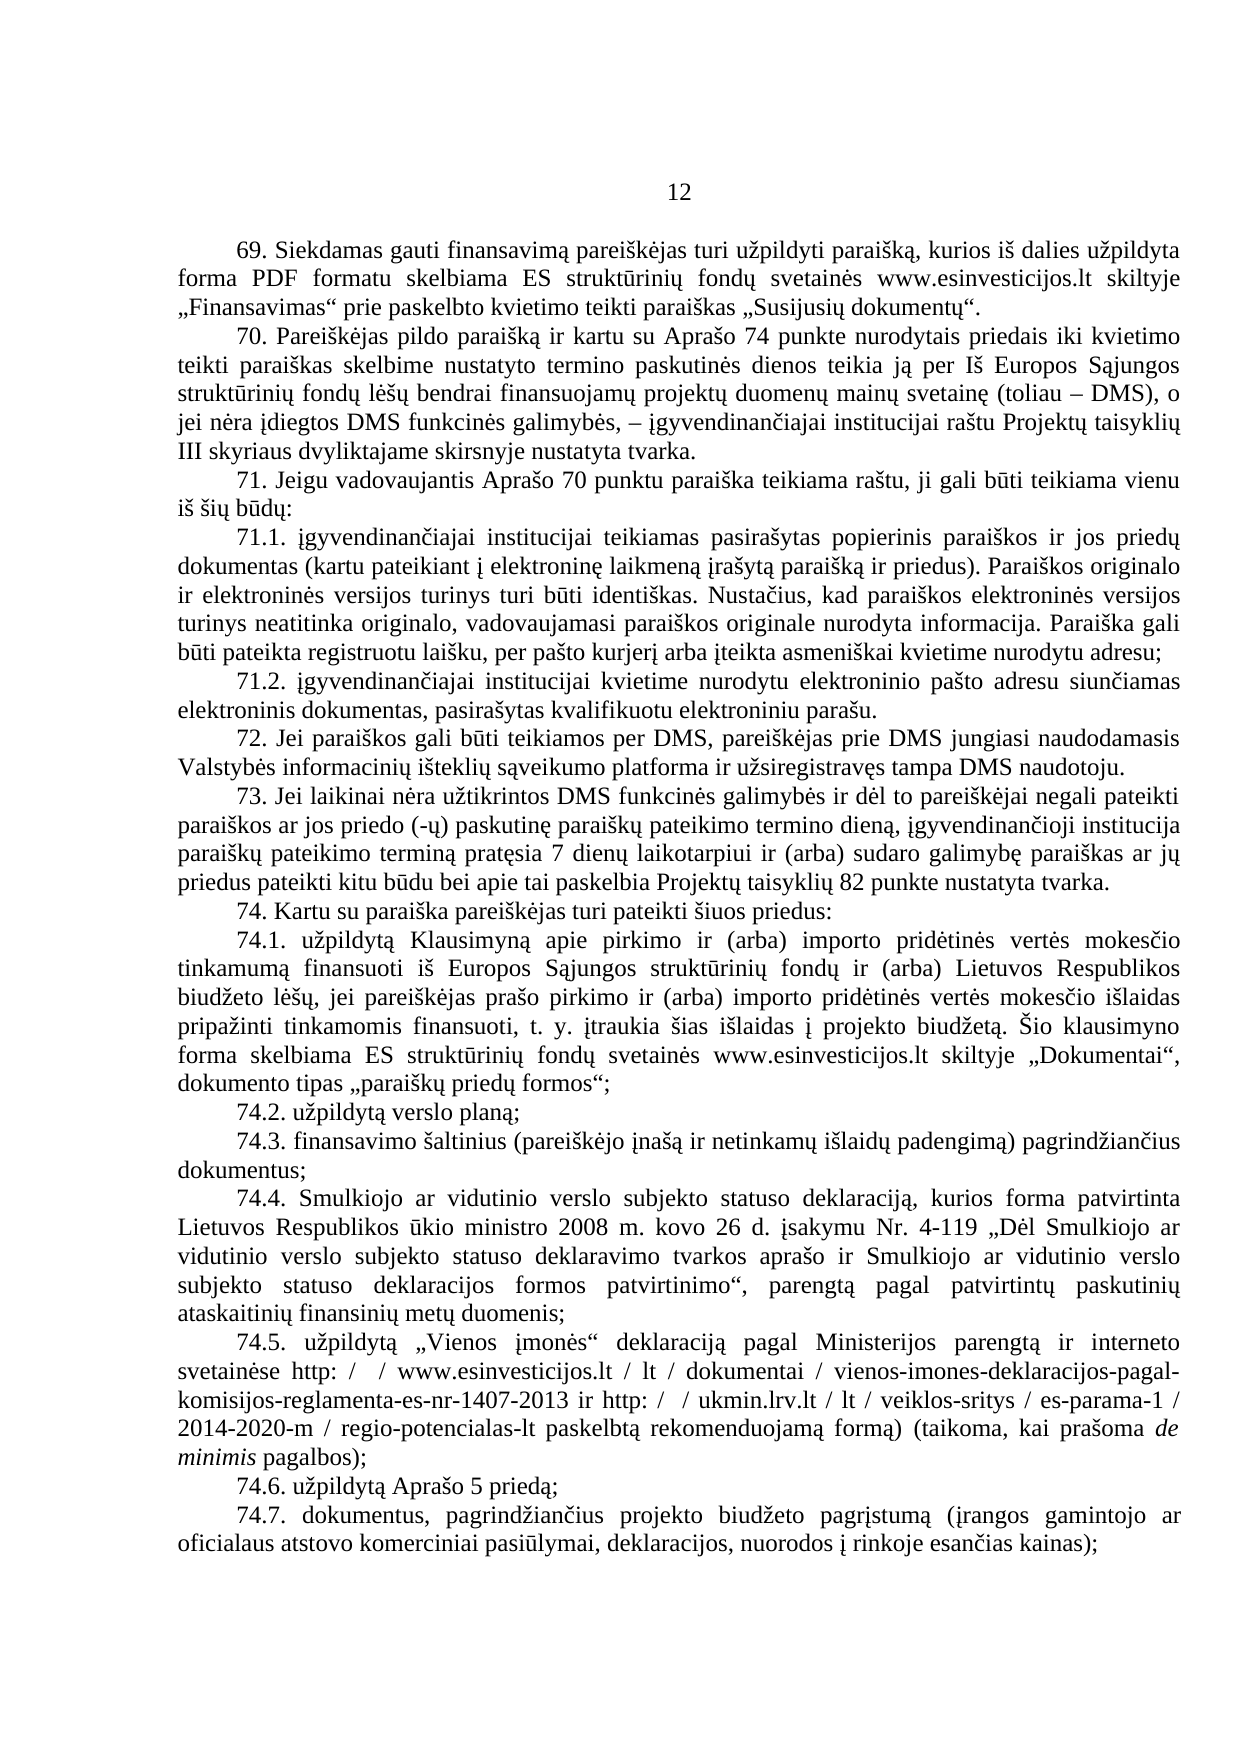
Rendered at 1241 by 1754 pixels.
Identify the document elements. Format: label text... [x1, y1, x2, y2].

text 70. Pareiškėjas pildo paraišką ir kartu su Aprašo 74 punkte nurodytais priedais iki kvietimo teikti paraiškas skelbime nustatyto termino paskutinės dienos teikia ją per Iš Europos Sąjungos struktūrinių fondų lėšų bendrai finansuojamų projektų duomenų mainų svetainę (toliau – DMS), o jei nėra įdiegtos DMS funkcinės galimybės, – įgyvendinančiajai institucijai raštu Projektų taisyklių III skyriaus dvyliktajame skirsnyje nustatyta tvarka. [177, 321, 1181, 465]
text 74.3. finansavimo šaltinius (pareiškėjo įnašą ir netinkamų išlaidų padengimą) pagrindžiančius dokumentus; [177, 1126, 1181, 1183]
text 73. Jei laikinai nėra užtikrintos DMS funkcinės galimybės ir dėl to pareiškėjai negali pateikti paraiškos ar jos priedo (-ų) paskutinę paraiškų pateikimo termino dieną, įgyvendinančioji institucija paraiškų pateikimo terminą pratęsia 7 dienų laikotarpiui ir (arba) sudaro galimybę paraiškas ar jų priedus pateikti kitu būdu bei apie tai paskelbia Projektų taisyklių 82 punkte nustatyta tvarka. [177, 781, 1181, 896]
text 74.5. užpildytą „Vienos įmonės“ deklaraciją pagal Ministerijos parengtą ir interneto svetainėse http: / / www.esinvesticijos.lt / lt / dokumentai / vienos-imones-deklaracijos-pagal-komisijos-reglamenta-es-nr-1407-2013 ir http: / / ukmin.lrv.lt / lt / veiklos-sritys / es-parama-1 / 2014-2020-m / regio-potencialas-lt paskelbtą rekomenduojamą formą) (taikoma, kai prašoma de minimis pagalbos); [177, 1327, 1181, 1471]
text 69. Siekdamas gauti finansavimą pareiškėjas turi užpildyti paraišką, kurios iš dalies užpildyta forma PDF formatu skelbiama ES struktūrinių fondų svetainės www.esinvesticijos.lt skiltyje „Finansavimas“ prie paskelbto kvietimo teikti paraiškas „Susijusių dokumentų“. [177, 235, 1181, 321]
text 71.2. įgyvendinančiajai institucijai kvietime nurodytu elektroninio pašto adresu siunčiamas elektroninis dokumentas, pasirašytas kvalifikuotu elektroniniu parašu. [177, 666, 1181, 723]
text 74.1. užpildytą Klausimyną apie pirkimo ir (arba) importo pridėtinės vertės mokesčio tinkamumą finansuoti iš Europos Sąjungos struktūrinių fondų ir (arba) Lietuvos Respublikos biudžeto lėšų, jei pareiškėjas prašo pirkimo ir (arba) importo pridėtinės vertės mokesčio išlaidas pripažinti tinkamomis finansuoti, t. y. įtraukia šias išlaidas į projekto biudžetą. Šio klausimyno forma skelbiama ES struktūrinių fondų svetainės www.esinvesticijos.lt skiltyje „Dokumentai“, dokumento tipas „paraiškų priedų formos“; [177, 925, 1181, 1097]
text 74.6. užpildytą Aprašo 5 priedą; [177, 1471, 1181, 1500]
text 74.2. užpildytą verslo planą; [177, 1097, 1181, 1126]
text 72. Jei paraiškos gali būti teikiamos per DMS, pareiškėjas prie DMS jungiasi naudodamasis Valstybės informacinių išteklių sąveikumo platforma ir užsiregistravęs tampa DMS naudotoju. [177, 723, 1181, 781]
text 71. Jeigu vadovaujantis Aprašo 70 punktu paraiška teikiama raštu, ji gali būti teikiama vienu iš šių būdų: [177, 465, 1181, 522]
text 71.1. įgyvendinančiajai institucijai teikiamas pasirašytas popierinis paraiškos ir jos priedų dokumentas (kartu pateikiant į elektroninę laikmeną įrašytą paraišką ir priedus). Paraiškos originalo ir elektroninės versijos turinys turi būti identiškas. Nustačius, kad paraiškos elektroninės versijos turinys neatitinka originalo, vadovaujamasi paraiškos originale nurodyta informacija. Paraiška gali būti pateikta registruotu laišku, per pašto kurjerį arba įteikta asmeniškai kvietime nurodytu adresu; [177, 522, 1181, 666]
text 74. Kartu su paraiška pareiškėjas turi pateikti šiuos priedus: [177, 896, 1181, 925]
text 74.4. Smulkiojo ar vidutinio verslo subjekto statuso deklaraciją, kurios forma patvirtinta Lietuvos Respublikos ūkio ministro 2008 m. kovo 26 d. įsakymu Nr. 4-119 „Dėl Smulkiojo ar vidutinio verslo subjekto statuso deklaravimo tvarkos aprašo ir Smulkiojo ar vidutinio verslo subjekto statuso deklaracijos formos patvirtinimo“, parengtą pagal patvirtintų paskutinių ataskaitinių finansinių metų duomenis; [177, 1183, 1181, 1327]
text 74.7. dokumentus, pagrindžiančius projekto biudžeto pagrįstumą (įrangos gamintojo ar oficialaus atstovo komerciniai pasiūlymai, deklaracijos, nuorodos į rinkoje esančias kainas); [177, 1500, 1181, 1557]
